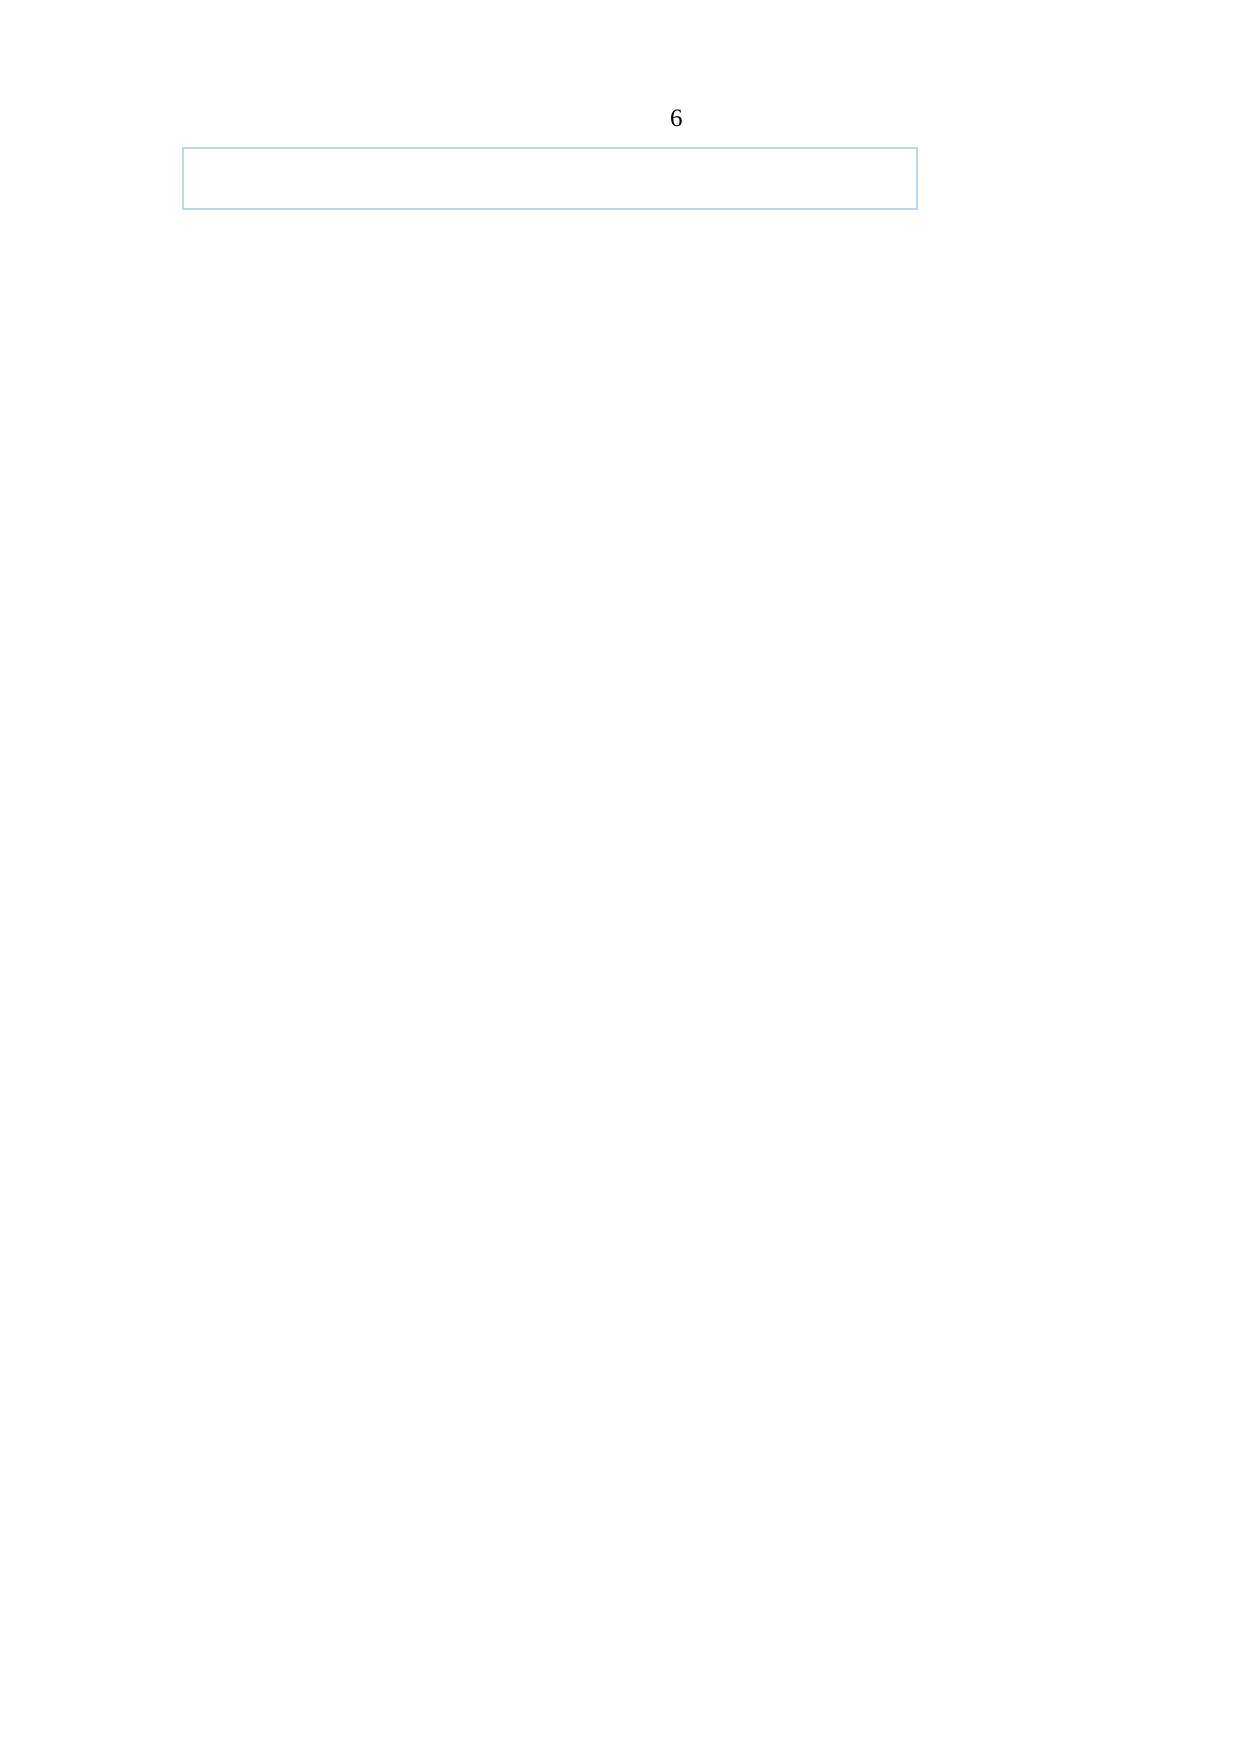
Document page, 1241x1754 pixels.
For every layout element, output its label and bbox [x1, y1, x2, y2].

table_cell [171, 133, 1145, 229]
